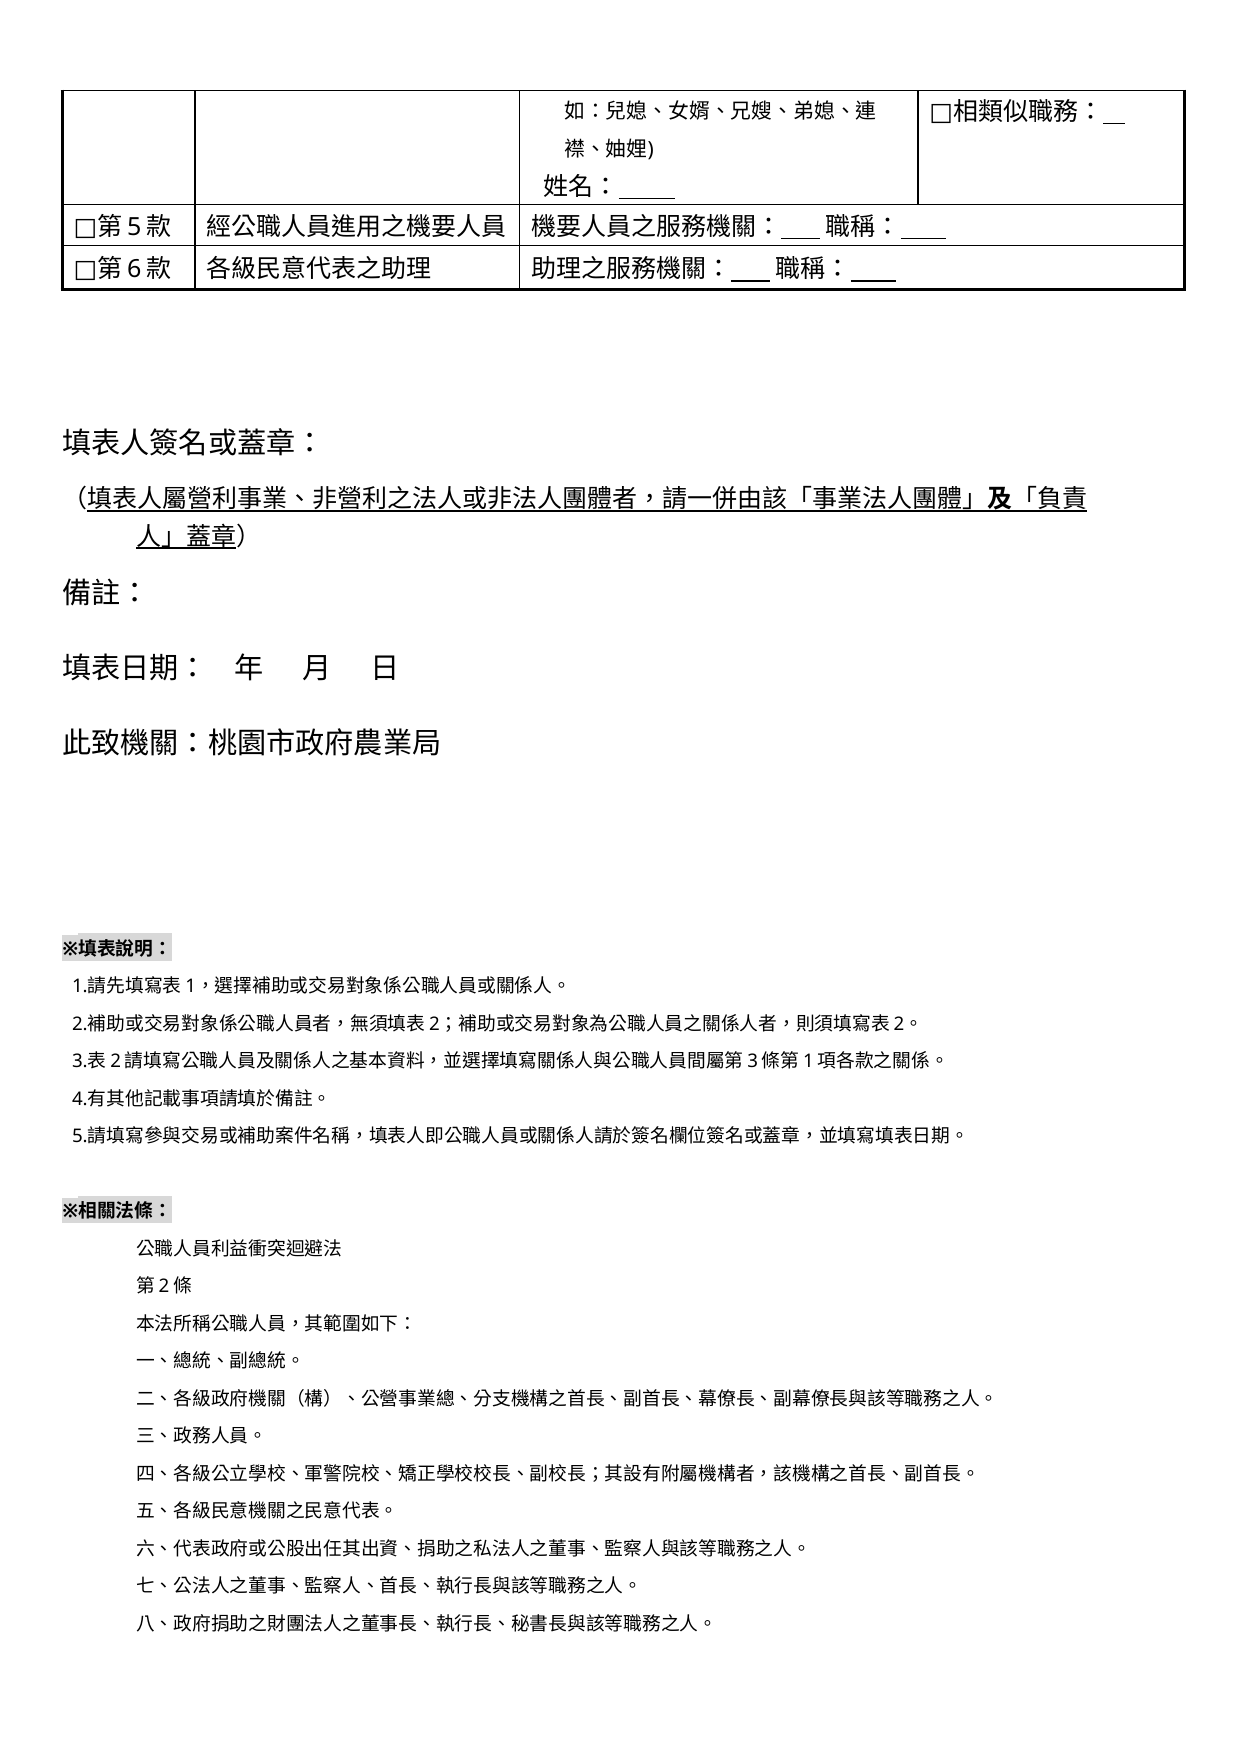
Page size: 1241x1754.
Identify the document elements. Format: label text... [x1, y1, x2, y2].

text 4.有其他記載事項請填於備註。 [62, 1078, 1204, 1116]
text 第2條 [136, 1266, 1110, 1303]
table_cell 機要人員之服務機關： 職稱： [520, 205, 1183, 244]
table_cell □相類似職務： [919, 91, 1183, 203]
table_cell 如：兒媳、女婿、兄嫂、弟媳、連襟、妯娌) 姓名： [520, 91, 917, 203]
text 公職人員利益衝突迴避法 [136, 1228, 1110, 1266]
text 填表人簽名或蓋章： [62, 403, 1110, 478]
text 八、政府捐助之財團法人之董事長、執行長、秘書長與該等職務之人。 [136, 1603, 1110, 1641]
text 一、總統、副總統。 [136, 1341, 1110, 1378]
table_cell 助理之服務機關： 職稱： [520, 246, 1183, 288]
text 六、代表政府或公股出任其出資、捐助之私法人之董事、監察人與該等職務之人。 [136, 1528, 1110, 1566]
text 5.請填寫參與交易或補助案件名稱，填表人即公職人員或關係人請於簽名欄位簽名或蓋章，並填寫填表日期。 [62, 1116, 1204, 1153]
text 五、各級民意機關之民意代表。 [136, 1491, 1110, 1528]
text 備註： [62, 553, 1110, 628]
text ※相關法條： [62, 1191, 1204, 1228]
text （填表人屬營利事業、非營利之法人或非法人團體者，請一併由該「事業法人團體」及「負責人」蓋章） [62, 478, 1110, 553]
text 三、政務人員。 [136, 1416, 1110, 1453]
text ※填表說明： [62, 928, 1110, 966]
text 2.補助或交易對象係公職人員者，無須填表2；補助或交易對象為公職人員之關係人者，則須填寫表2。 [62, 1003, 1204, 1041]
text 二、各級政府機關（構）、公營事業總、分支機構之首長、副首長、幕僚長、副幕僚長與該等職務之人。 [136, 1378, 1110, 1416]
text 七、公法人之董事、監察人、首長、執行長與該等職務之人。 [136, 1566, 1110, 1603]
table_cell [64, 91, 194, 203]
text 四、各級公立學校、軍警院校、矯正學校校長、副校長；其設有附屬機構者，該機構之首長、副首長。 [136, 1453, 1110, 1491]
text 本法所稱公職人員，其範圍如下： [136, 1303, 1110, 1341]
text 1.請先填寫表1，選擇補助或交易對象係公職人員或關係人。 [62, 966, 1204, 1003]
text 3.表2請填寫公職人員及關係人之基本資料，並選擇填寫關係人與公職人員間屬第3條第1項各款之關係。 [62, 1041, 1204, 1078]
table_cell [196, 91, 519, 203]
text 此致機關：桃園市政府農業局 [62, 703, 1110, 778]
text 填表日期： 年 月 日 [62, 628, 1110, 703]
table_cell 經公職人員進用之機要人員 [196, 205, 519, 244]
table_cell □第5款 [64, 205, 194, 244]
table_cell 各級民意代表之助理 [196, 246, 519, 288]
table_cell □第6款 [64, 246, 194, 288]
